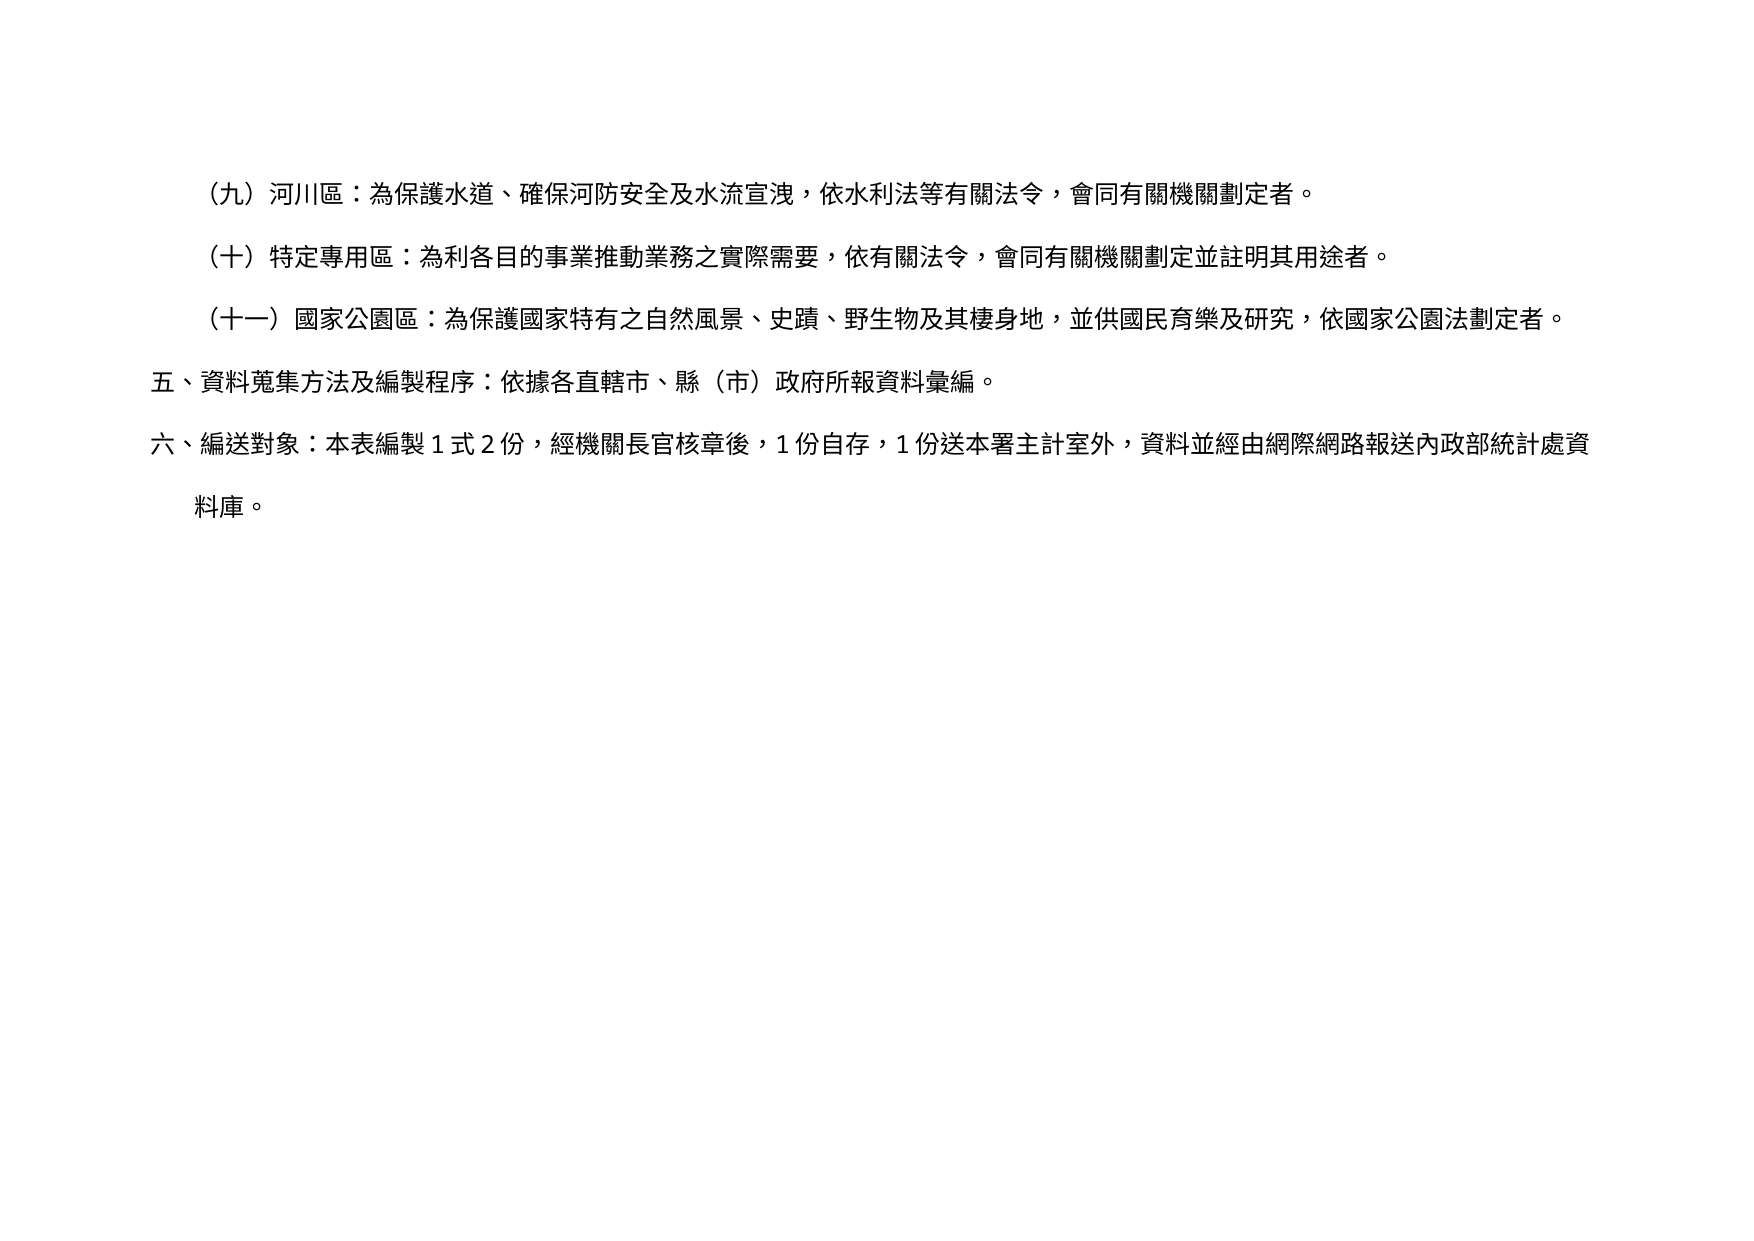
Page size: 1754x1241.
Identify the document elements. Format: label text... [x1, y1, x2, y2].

text （十）特定專用區：為利各目的事業推動業務之實際需要，依有關法令，會同有關機關劃定並註明其用途者。 [194, 214, 1604, 276]
text （九）河川區：為保護水道、確保河防安全及水流宣洩，依水利法等有關法令，會同有關機關劃定者。 [194, 151, 1604, 214]
text 五、資料蒐集方法及編製程序：依據各直轄市、縣（市）政府所報資料彙編。 [150, 339, 1604, 401]
text 六、編送對象：本表編製1式2份，經機關長官核章後，1份自存，1份送本署主計室外，資料並經由網際網路報送內政部統計處資料庫。 [150, 401, 1604, 526]
text （十一）國家公園區：為保護國家特有之自然風景、史蹟、野生物及其棲身地，並供國民育樂及研究，依國家公園法劃定者。 [194, 276, 1604, 339]
